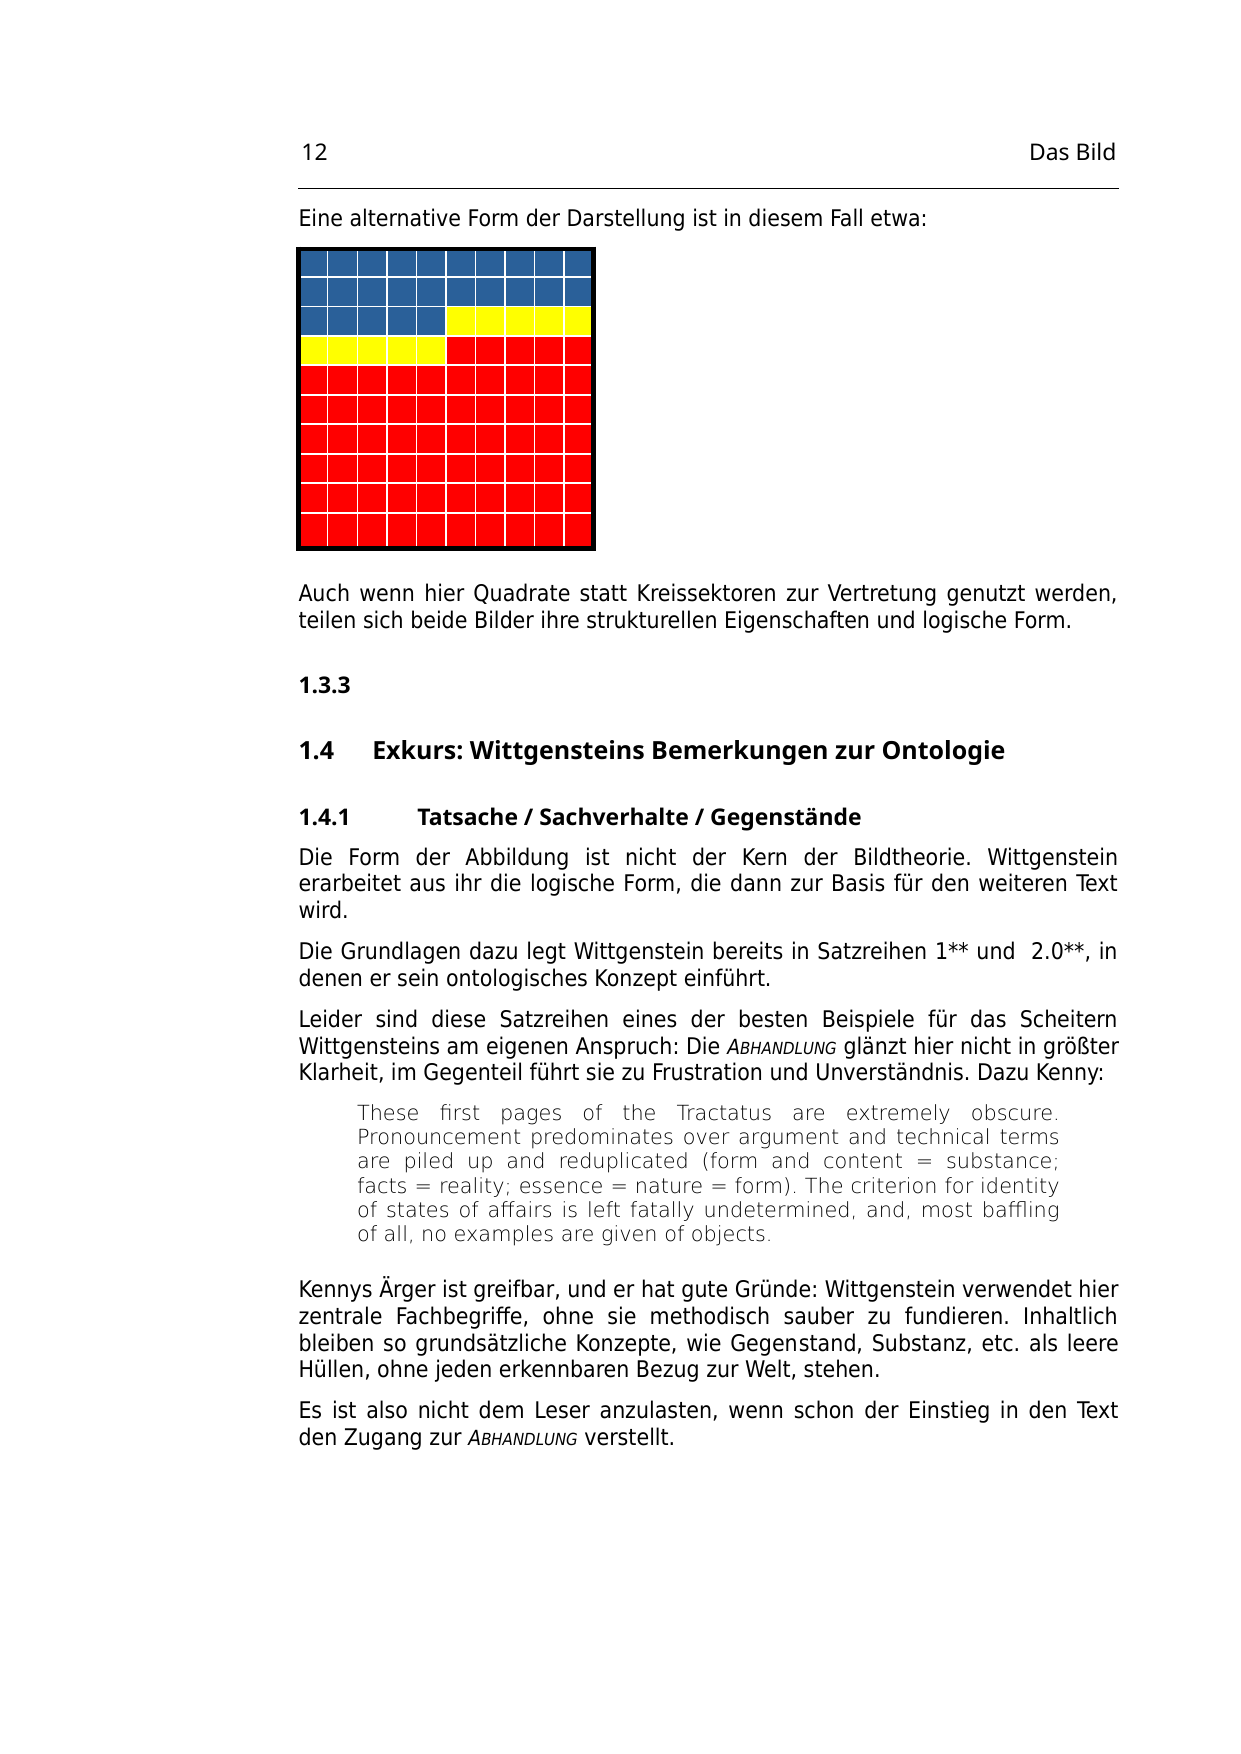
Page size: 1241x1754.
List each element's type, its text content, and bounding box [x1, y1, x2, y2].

table_cell [358, 307, 386, 335]
table_cell [447, 307, 475, 335]
table_cell [535, 396, 563, 423]
table_cell [301, 425, 327, 453]
table_cell [417, 484, 445, 512]
table_cell [328, 307, 357, 335]
table_cell [447, 484, 475, 512]
table_cell [301, 366, 327, 394]
table_cell [535, 337, 563, 364]
table_cell [476, 455, 504, 482]
table_cell [328, 278, 357, 306]
table_cell [476, 278, 504, 306]
table_cell [358, 278, 386, 306]
table_cell [476, 396, 504, 423]
table_cell [476, 366, 504, 394]
table_cell [476, 514, 504, 546]
table_cell [417, 455, 445, 482]
table_cell [506, 455, 534, 482]
table_header [358, 251, 386, 276]
table_cell [535, 307, 563, 335]
table_cell [447, 366, 475, 394]
table_header [328, 251, 357, 276]
table_cell [388, 425, 416, 453]
table_cell [417, 425, 445, 453]
table_cell [388, 307, 416, 335]
table_cell [388, 337, 416, 364]
table_cell [565, 396, 591, 423]
table_cell [358, 337, 386, 364]
table_cell [417, 278, 445, 306]
table_cell [535, 425, 563, 453]
table_cell [565, 455, 591, 482]
table_cell [476, 484, 504, 512]
table_header [388, 251, 416, 276]
table_cell [535, 366, 563, 394]
table_cell [301, 337, 327, 364]
table_cell [358, 396, 386, 423]
table_cell [388, 366, 416, 394]
text Auch wenn hier Quadrate statt Kreissektoren zur Vertretung genutzt werden, teilen sich beide Bilder ihre strukturellen Eigenschaften und logische Form. [298, 580, 1119, 633]
table_cell [506, 307, 534, 335]
table_cell [358, 484, 386, 512]
subtitle Tatsache / Sachverhalte / Gegenstände [298, 801, 1119, 832]
table_cell [301, 484, 327, 512]
table_cell [328, 514, 357, 546]
text Kennys Ärger ist greifbar, und er hat gute Gründe: Wittgenstein verwendet hier zentrale Fachbegriffe, ohne sie methodisch sauber zu fundieren. Inhaltlich bleiben so grundsätzliche Konzepte, wie Gegen­stand, Substanz, etc. als leere Hüllen, ohne jeden erkennbaren Bezug zur Welt, stehen. [298, 1276, 1119, 1383]
table_cell [301, 455, 327, 482]
table_header [447, 251, 475, 276]
table_cell [565, 278, 591, 306]
table_header [535, 251, 563, 276]
table_cell [417, 307, 445, 335]
table_header [476, 251, 504, 276]
table_cell [328, 484, 357, 512]
table_cell [506, 337, 534, 364]
table_cell [447, 278, 475, 306]
table_cell [417, 337, 445, 364]
table_cell [565, 307, 591, 335]
table_cell [328, 337, 357, 364]
table_header [506, 251, 534, 276]
table_cell [301, 396, 327, 423]
table_cell [565, 366, 591, 394]
table_cell [535, 484, 563, 512]
table_cell [388, 278, 416, 306]
table_cell [476, 425, 504, 453]
table_cell [301, 307, 327, 335]
table_cell [328, 396, 357, 423]
table_cell [447, 514, 475, 546]
text Die Grundlagen dazu legt Wittgenstein bereits in Satzreihen 1** und 2.0**, in denen er sein ontologisches Konzept einführt. [298, 938, 1119, 992]
table_cell [358, 514, 386, 546]
table_cell [506, 278, 534, 306]
text Es ist also nicht dem Leser anzulasten, wenn schon der Einstieg in den Text den Zugang zur Abhandlung verstellt. [298, 1398, 1119, 1451]
table_cell [506, 396, 534, 423]
table_cell [506, 484, 534, 512]
table_cell [358, 455, 386, 482]
table_cell [565, 484, 591, 512]
table_cell [506, 514, 534, 546]
table_cell [358, 366, 386, 394]
table_cell [417, 514, 445, 546]
table_cell [301, 278, 327, 306]
table_cell [328, 366, 357, 394]
table_cell [388, 396, 416, 423]
table_cell [417, 366, 445, 394]
table_cell [565, 425, 591, 453]
table_cell [388, 484, 416, 512]
table_cell [301, 514, 327, 546]
text Leider sind diese Satzreihen eines der besten Beispiele für das Scheitern Wittgensteins am eigenen Anspruch: Die Abhandlung glänzt hier nicht in größter Klarheit, im Gegenteil führt sie zu Frustration und Unverständnis. Dazu Kenny: [298, 1006, 1119, 1086]
text Die Form der Abbildung ist nicht der Kern der Bildtheorie. Wittgenstein erarbeitet aus ihr die logische Form, die dann zur Basis für den weiteren Text wird. [298, 844, 1119, 924]
table_cell [447, 425, 475, 453]
table_cell [506, 425, 534, 453]
table_header [417, 251, 445, 276]
table_cell [447, 455, 475, 482]
table_header [301, 251, 327, 276]
text These first pages of the Tractatus are extremely obscure. Pronouncement predominates over argument and technical terms are piled up and reduplicated (form and content = substance; facts = reality; essence = nature = form). The criterion for identity of states of affairs is left fatally undetermined, and, most baffling of all, no examples are given of objects. [357, 1101, 1061, 1246]
table_cell [565, 337, 591, 364]
text Eine alternative Form der Darstellung ist in diesem Fall etwa: [298, 205, 1119, 232]
table_cell [358, 425, 386, 453]
table_cell [328, 455, 357, 482]
table_cell [506, 366, 534, 394]
table_cell [328, 425, 357, 453]
table_cell [388, 514, 416, 546]
table_cell [535, 278, 563, 306]
table_cell [535, 514, 563, 546]
table_cell [388, 455, 416, 482]
subtitle Exkurs: Wittgensteins Bemerkungen zur Ontologie [298, 733, 1119, 767]
table_cell [535, 455, 563, 482]
table_header [565, 251, 591, 276]
table_cell [476, 307, 504, 335]
table_cell [476, 337, 504, 364]
table_cell [417, 396, 445, 423]
table_cell [565, 514, 591, 546]
table_cell [447, 337, 475, 364]
table_cell [447, 396, 475, 423]
